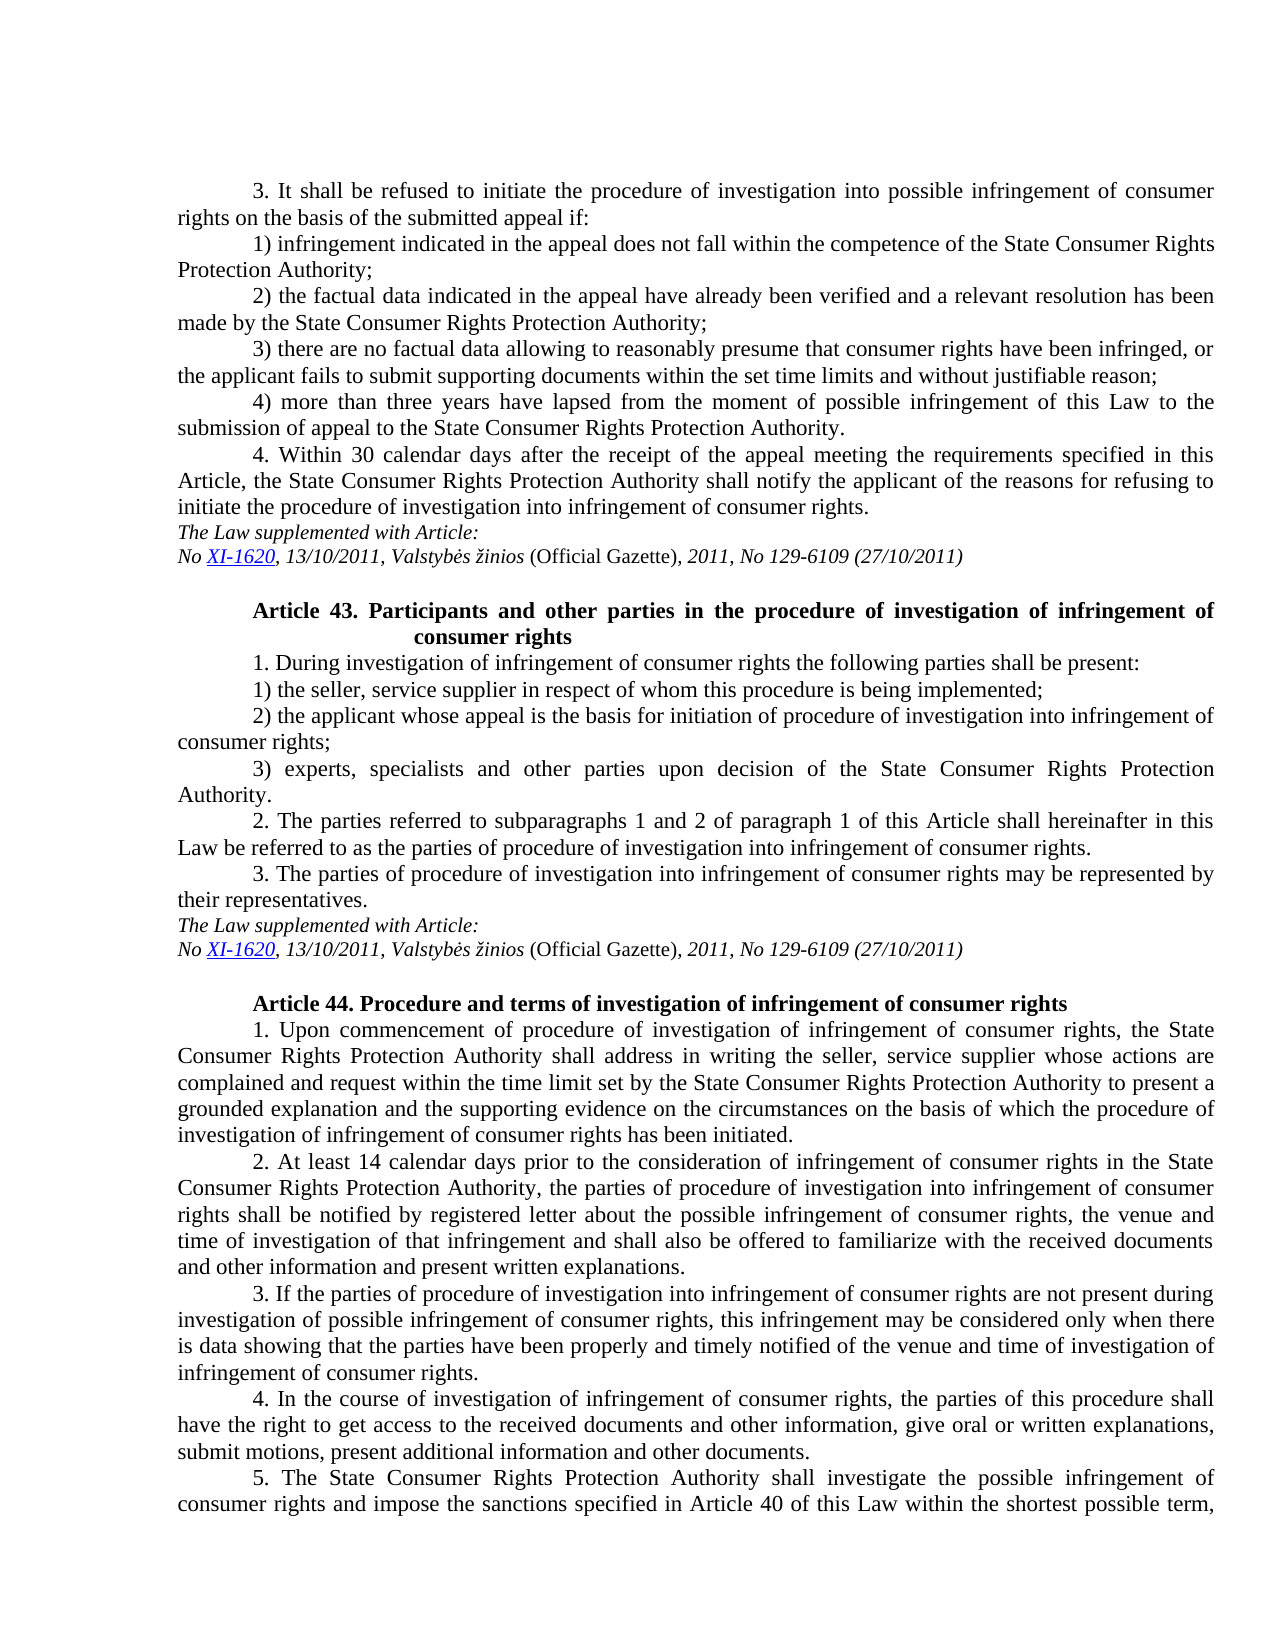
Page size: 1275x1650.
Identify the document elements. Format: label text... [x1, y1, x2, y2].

text 2. The parties referred to subparagraphs 1 and 2 of paragraph 1 of this Article shall hereinafter in this Law be referred to as the parties of procedure of investigation into infringement of consumer rights. [177, 807, 1216, 860]
text No XI-1620, 13/10/2011, Valstybės žinios (Official Gazette), 2011, No 129-6109 (27/10/2011) [177, 937, 1216, 961]
text 1. During investigation of infringement of consumer rights the following parties shall be present: [177, 649, 1216, 676]
text 5. The State Consumer Rights Protection Authority shall investigate the possible infringement of consumer rights and impose the sanctions specified in Article 40 of this Law within the shortest possible term, [177, 1464, 1216, 1517]
text 4. In the course of investigation of infringement of consumer rights, the parties of this procedure shall have the right to get access to the received documents and other information, give oral or written explanations, submit motions, present additional information and other documents. [177, 1385, 1216, 1464]
text The Law supplemented with Article: [177, 520, 1216, 544]
text 4. Within 30 calendar days after the receipt of the appeal meeting the requirements specified in this Article, the State Consumer Rights Protection Authority shall notify the applicant of the reasons for refusing to initiate the procedure of investigation into infringement of consumer rights. [177, 441, 1216, 520]
text Article 43. Participants and other parties in the procedure of investigation of infringement of consumer rights [252, 597, 1216, 649]
text 2. At least 14 calendar days prior to the consideration of infringement of consumer rights in the State Consumer Rights Protection Authority, the parties of procedure of investigation into infringement of consumer rights shall be notified by registered letter about the possible infringement of consumer rights, the venue and time of investigation of that infringement and shall also be offered to familiarize with the received documents and other information and present written explanations. [177, 1148, 1216, 1280]
text 3) there are no factual data allowing to reasonably presume that consumer rights have been infringed, or the applicant fails to submit supporting documents within the set time limits and without justifiable reason; [177, 335, 1216, 388]
text No XI-1620, 13/10/2011, Valstybės žinios (Official Gazette), 2011, No 129-6109 (27/10/2011) [177, 544, 1216, 568]
text 2) the applicant whose appeal is the basis for initiation of procedure of investigation into infringement of consumer rights; [177, 702, 1216, 755]
text 3. The parties of procedure of investigation into infringement of consumer rights may be represented by their representatives. [177, 860, 1216, 913]
text 1) infringement indicated in the appeal does not fall within the competence of the State Consumer Rights Protection Authority; [177, 230, 1216, 283]
text 3. If the parties of procedure of investigation into infringement of consumer rights are not present during investigation of possible infringement of consumer rights, this infringement may be considered only when there is data showing that the parties have been properly and timely notified of the venue and time of investigation of infringement of consumer rights. [177, 1280, 1216, 1385]
text 1. Upon commencement of procedure of investigation of infringement of consumer rights, the State Consumer Rights Protection Authority shall address in writing the seller, service supplier whose actions are complained and request within the time limit set by the State Consumer Rights Protection Authority to present a grounded explanation and the supporting evidence on the circumstances on the basis of which the procedure of investigation of infringement of consumer rights has been initiated. [177, 1016, 1216, 1148]
text 3) experts, specialists and other parties upon decision of the State Consumer Rights Protection Authority. [177, 755, 1216, 807]
text Article 44. Procedure and terms of investigation of infringement of consumer rights [177, 990, 1216, 1016]
text 4) more than three years have lapsed from the moment of possible infringement of this Law to the submission of appeal to the State Consumer Rights Protection Authority. [177, 388, 1216, 441]
text 2) the factual data indicated in the appeal have already been verified and a relevant resolution has been made by the State Consumer Rights Protection Authority; [177, 283, 1216, 335]
text The Law supplemented with Article: [177, 913, 1216, 937]
text 1) the seller, service supplier in respect of whom this procedure is being implemented; [177, 676, 1216, 702]
text 3. It shall be refused to initiate the procedure of investigation into possible infringement of consumer rights on the basis of the submitted appeal if: [177, 177, 1216, 230]
